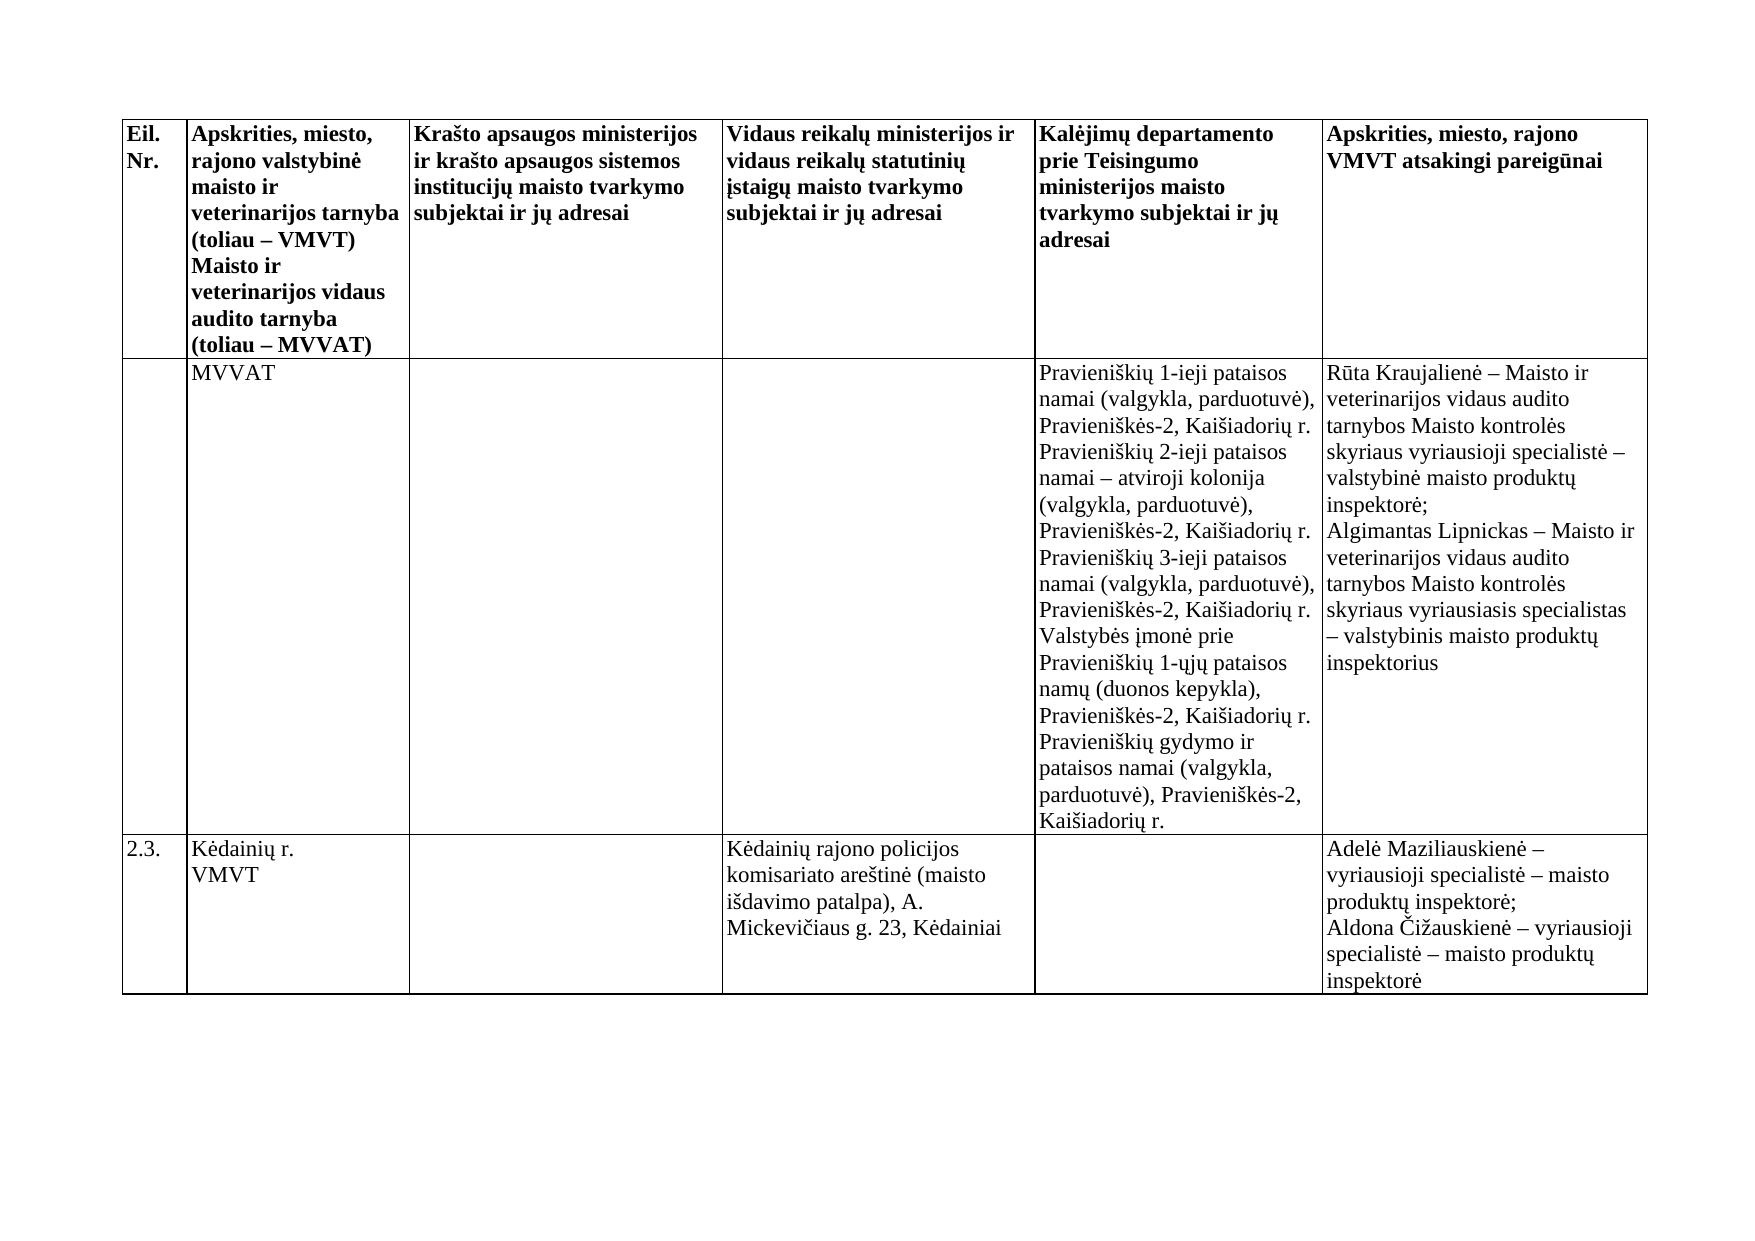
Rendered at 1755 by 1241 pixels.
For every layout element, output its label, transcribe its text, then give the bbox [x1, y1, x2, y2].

table_header Kalėjimų departamento prie Teisingumo ministerijos maisto tvarkymo subjektai ir jų adresai [1036, 120, 1322, 357]
table_header Apskrities, miesto, rajono VMVT atsakingi pareigūnai [1323, 120, 1647, 357]
table_cell Kėdainių r. VMVT [188, 835, 409, 993]
table_cell MVVAT [188, 359, 409, 833]
table_cell Kėdainių rajono policijos komisariato areštinė (maisto išdavimo patalpa), A. Mickevičiaus g. 23, Kėdainiai [723, 835, 1034, 993]
table_cell [410, 359, 722, 833]
table_header Vidaus reikalų ministerijos ir vidaus reikalų statutinių įstaigų maisto tvarkymo subjektai ir jų adresai [723, 120, 1034, 357]
table_cell [410, 835, 722, 993]
table_header Krašto apsaugos ministerijos ir krašto apsaugos sistemos institucijų maisto tvarkymo subjektai ir jų adresai [410, 120, 722, 357]
table_cell [123, 359, 186, 833]
table_cell 2.3. [123, 835, 186, 993]
table_cell [723, 359, 1034, 833]
table_cell Rūta Kraujalienė – Maisto ir veterinarijos vidaus audito tarnybos Maisto kontrolės skyriaus vyriausioji specialistė – valstybinė maisto produktų inspektorė; Algimantas Lipnickas – Maisto ir veterinarijos vidaus audito tarnybos Maisto kontrolės skyriaus vyriausiasis specialistas – valstybinis maisto produktų inspektorius [1323, 359, 1647, 833]
table_header Eil. Nr. [123, 120, 186, 357]
table_cell [1036, 835, 1322, 993]
